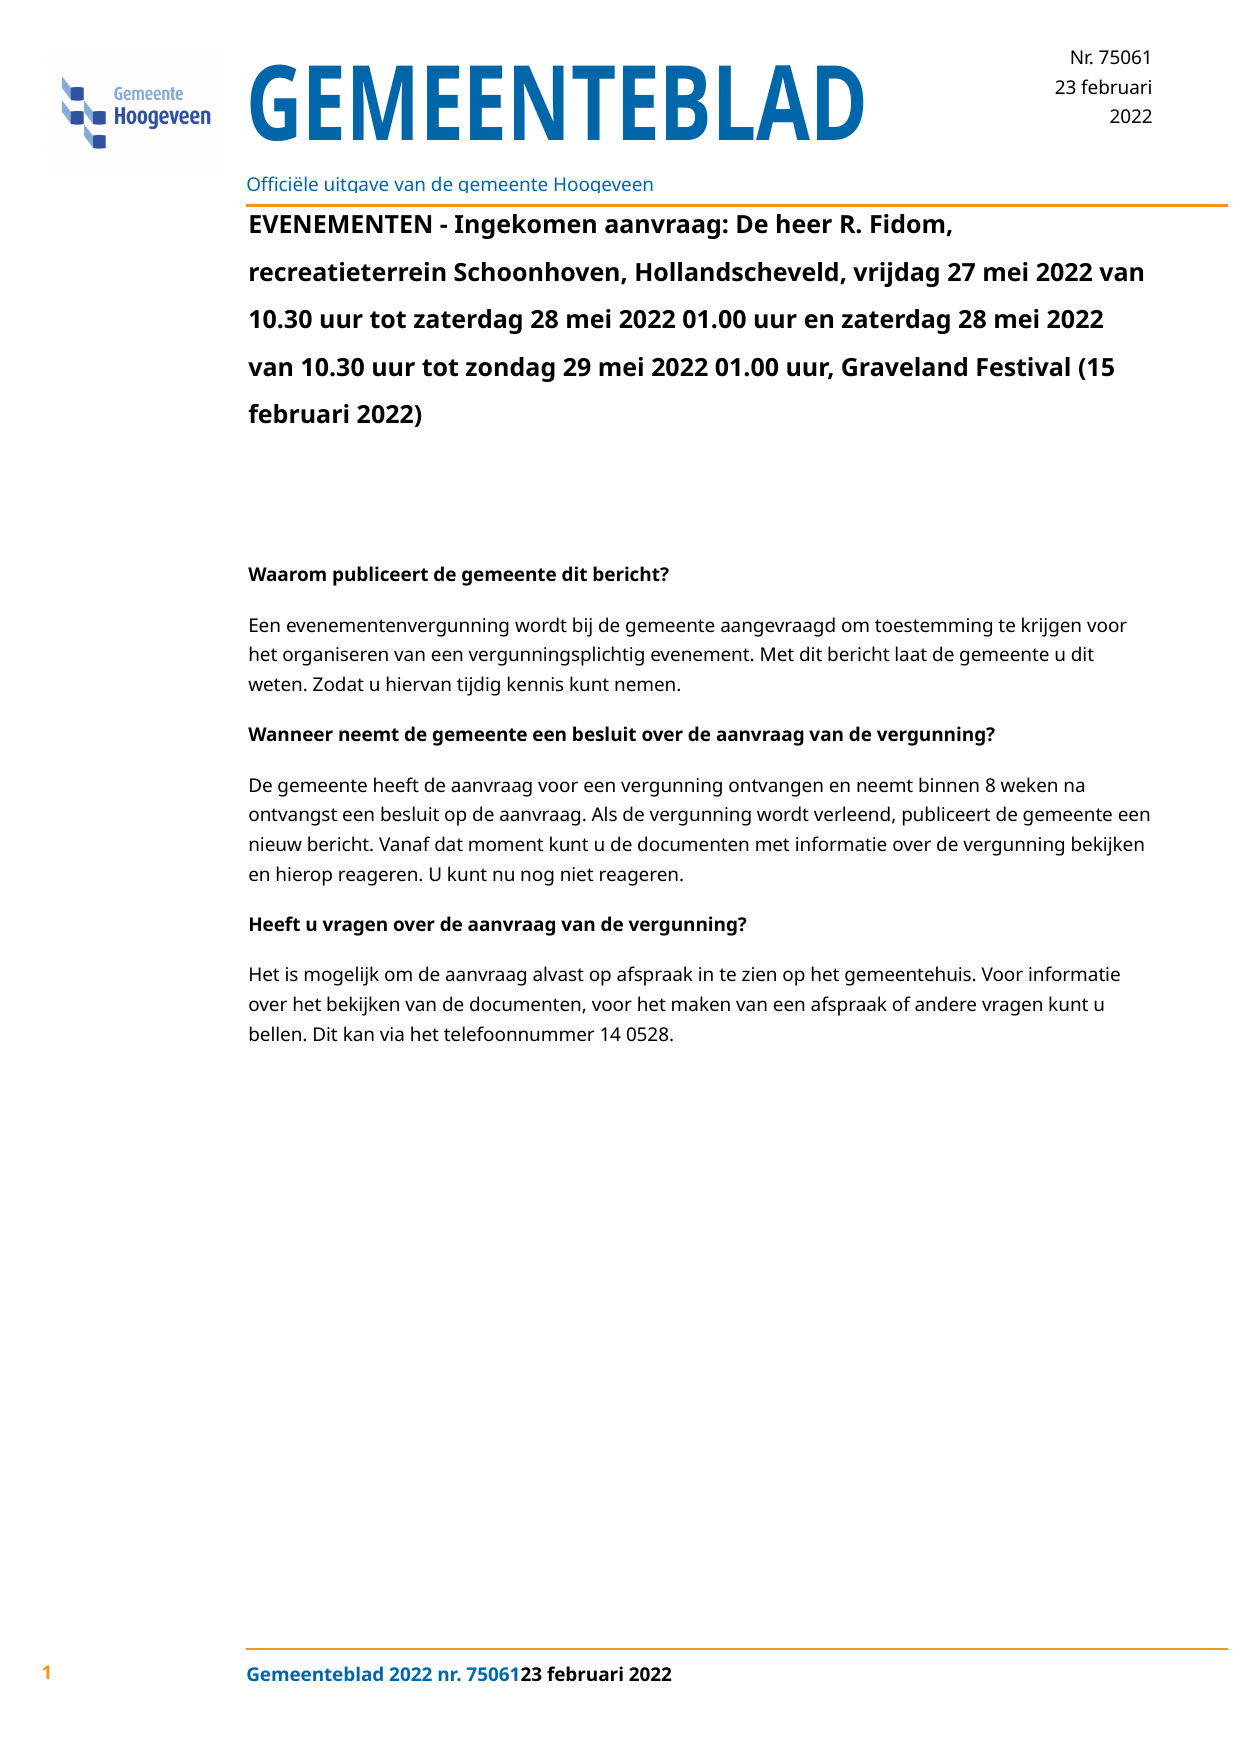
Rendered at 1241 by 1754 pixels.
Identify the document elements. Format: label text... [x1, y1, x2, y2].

text Wanneer neemt de gemeente een besluit over de aanvraag van de vergunning? [248, 722, 1152, 747]
text Heeft u vragen over de aanvraag van de vergunning? [248, 911, 1152, 937]
text EVENEMENTEN - Ingekomen aanvraag: De heer R. Fidom, recreatieterrein Schoonhoven, Hollandscheveld, vrijdag 27 mei 2022 van 10.30 uur tot zaterdag 28 mei 2022 01.00 uur en zaterdag 28 mei 2022 van 10.30 uur tot zondag 29 mei 2022 01.00 uur, Graveland Festival (15 februari 2022) [248, 207, 1152, 431]
picture [41, 47, 231, 172]
text Een evenementenvergunning wordt bij de gemeente aangevraagd om toestemming te krijgen voor het organiseren van een vergunningsplichtig evenement. Met dit bericht laat de gemeente u dit weten. Zodat u hiervan tijdig kennis kunt nemen. [248, 612, 1152, 697]
text Waarom publiceert de gemeente dit bericht? [248, 562, 1152, 587]
text De gemeente heeft de aanvraag voor een vergunning ontvangen en neemt binnen 8 weken na ontvangst een besluit op de aanvraag. Als de vergunning wordt verleend, publiceert de gemeente een nieuw bericht. Vanaf dat moment kunt u de documenten met informatie over de vergunning bekijken en hierop reageren. U kunt nu nog niet reageren. [248, 772, 1152, 886]
text Het is mogelijk om de aanvraag alvast op afspraak in te zien op het gemeentehuis. Voor informatie over het bekijken van de documenten, voor het maken van een afspraak of andere vragen kunt u bellen. Dit kan via het telefoonnummer 14 0528. [248, 962, 1152, 1046]
